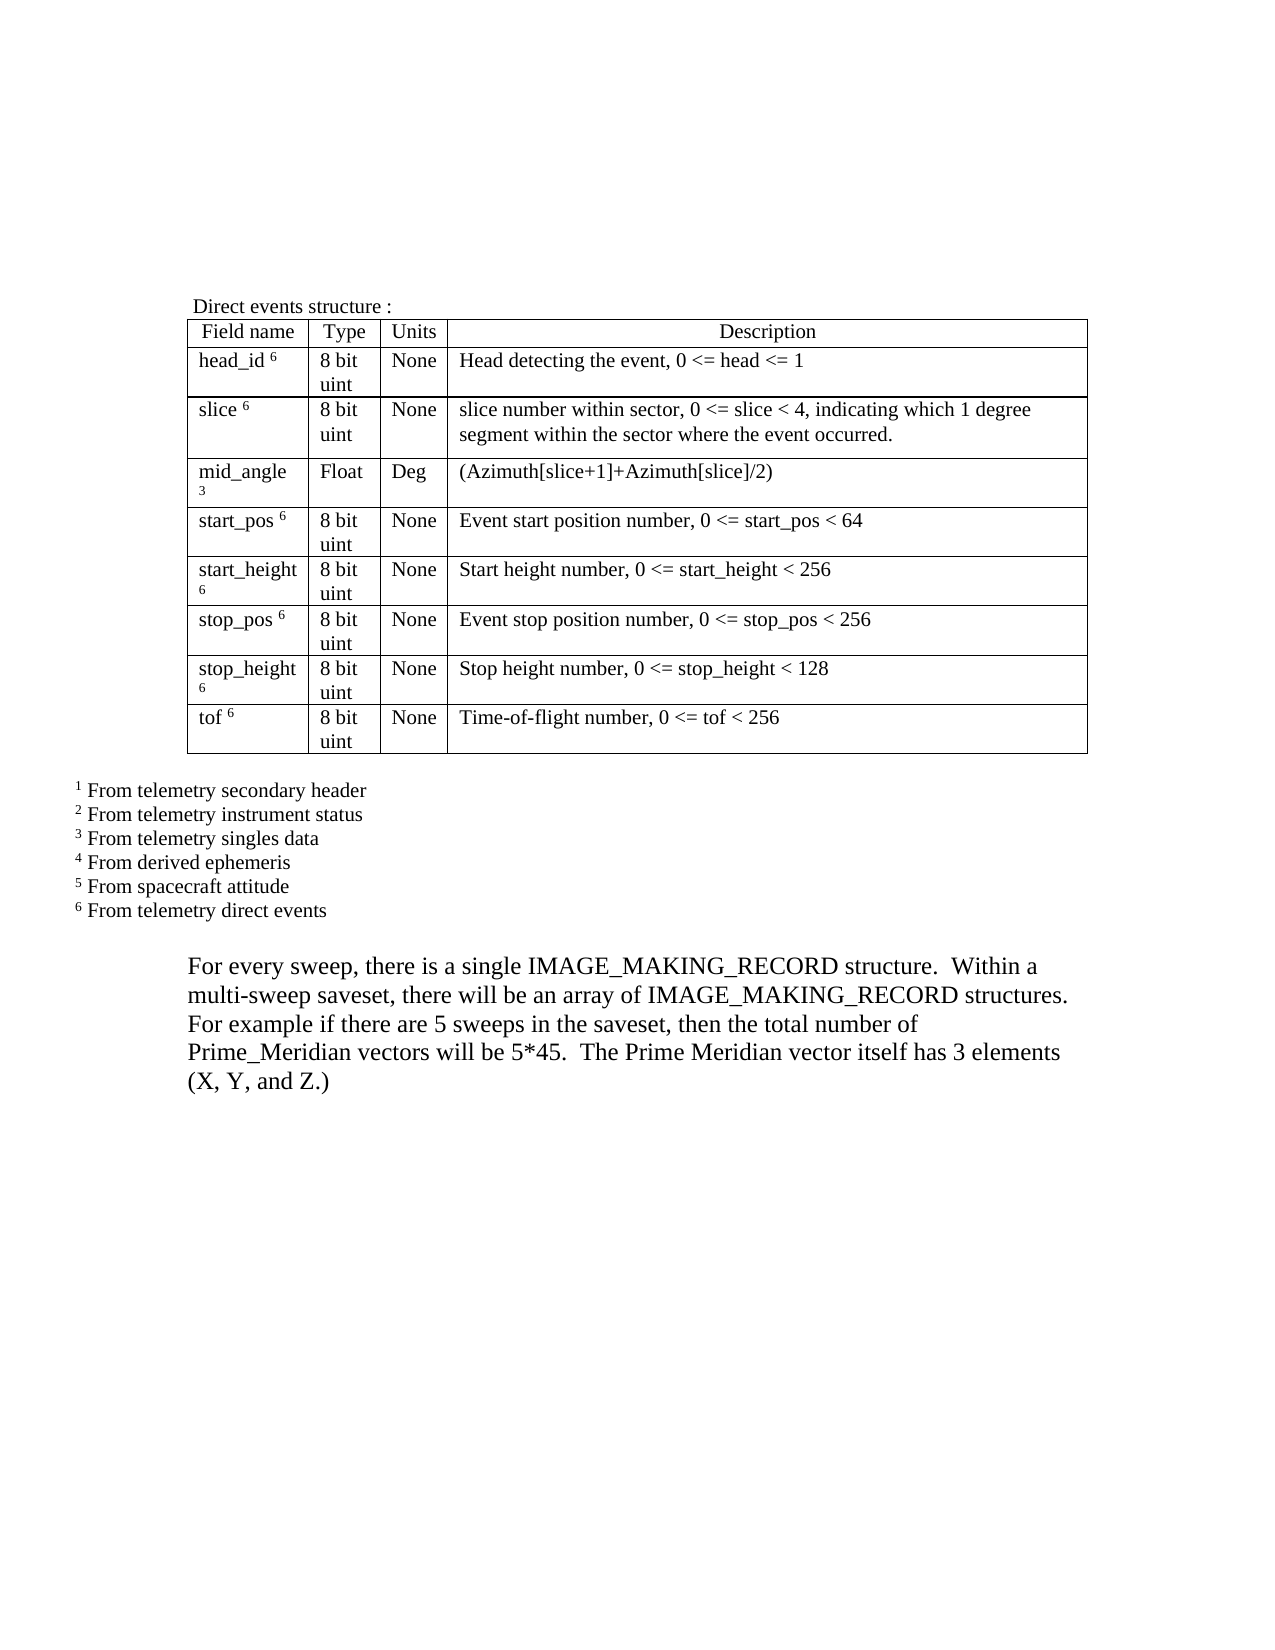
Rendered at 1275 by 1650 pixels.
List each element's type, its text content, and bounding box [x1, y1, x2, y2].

table_header Type [309, 320, 380, 347]
table_header Units [381, 320, 447, 347]
table_cell None [381, 705, 447, 753]
table_cell start_pos 6 [188, 508, 308, 556]
table_cell head_id 6 [188, 348, 308, 396]
table_cell stop_height 6 [188, 656, 308, 704]
table_cell stop_pos 6 [188, 606, 308, 654]
text 2 From telemetry instrument status [75, 802, 1087, 826]
table_cell Event stop position number, 0 <= stop_pos < 256 [448, 606, 1087, 654]
table_cell None [381, 398, 447, 458]
table_cell 8 bit uint [309, 656, 380, 704]
text 5 From spacecraft attitude [75, 874, 1087, 898]
table_cell None [381, 656, 447, 704]
table_cell None [381, 606, 447, 654]
table_cell start_height 6 [188, 557, 308, 605]
text 6 From telemetry direct events [75, 898, 1087, 922]
table_cell 8 bit uint [309, 705, 380, 753]
table_header Field name [188, 320, 308, 347]
text 1 From telemetry secondary header [75, 778, 1087, 802]
table_cell 8 bit uint [309, 508, 380, 556]
text For every sweep, there is a single IMAGE_MAKING_RECORD structure. Within a multi-sweep saveset, there will be an array of IMAGE_MAKING_RECORD structures. For example if there are 5 sweeps in the saveset, then the total number of Prime_Meridian vectors will be 5*45. The Prime Meridian vector itself has 3 elements (X, Y, and Z.) [187, 951, 1087, 1095]
table_cell Event start position number, 0 <= start_pos < 64 [448, 508, 1087, 556]
table_cell mid_angle 3 [188, 459, 308, 507]
table_cell 8 bit uint [309, 348, 380, 396]
table_cell slice number within sector, 0 <= slice < 4, indicating which 1 degree segment within the sector where the event occurred. [448, 398, 1087, 458]
table_cell 8 bit uint [309, 557, 380, 605]
table_cell Deg [381, 459, 447, 507]
table_cell Float [309, 459, 380, 507]
table_cell None [381, 508, 447, 556]
table_cell None [381, 557, 447, 605]
text Direct events structure : [187, 294, 1087, 318]
table_cell 8 bit uint [309, 398, 380, 458]
table_cell Stop height number, 0 <= stop_height < 128 [448, 656, 1087, 704]
text 4 From derived ephemeris [75, 850, 1087, 874]
text 3 From telemetry singles data [75, 826, 1087, 850]
table_cell None [381, 348, 447, 396]
table_cell Head detecting the event, 0 <= head <= 1 [448, 348, 1087, 396]
table_cell (Azimuth[slice+1]+Azimuth[slice]/2) [448, 459, 1087, 507]
table_cell 8 bit uint [309, 606, 380, 654]
table_cell Start height number, 0 <= start_height < 256 [448, 557, 1087, 605]
table_cell Time-of-flight number, 0 <= tof < 256 [448, 705, 1087, 753]
table_header Description [448, 320, 1087, 347]
table_cell tof 6 [188, 705, 308, 753]
table_cell slice 6 [188, 398, 308, 458]
